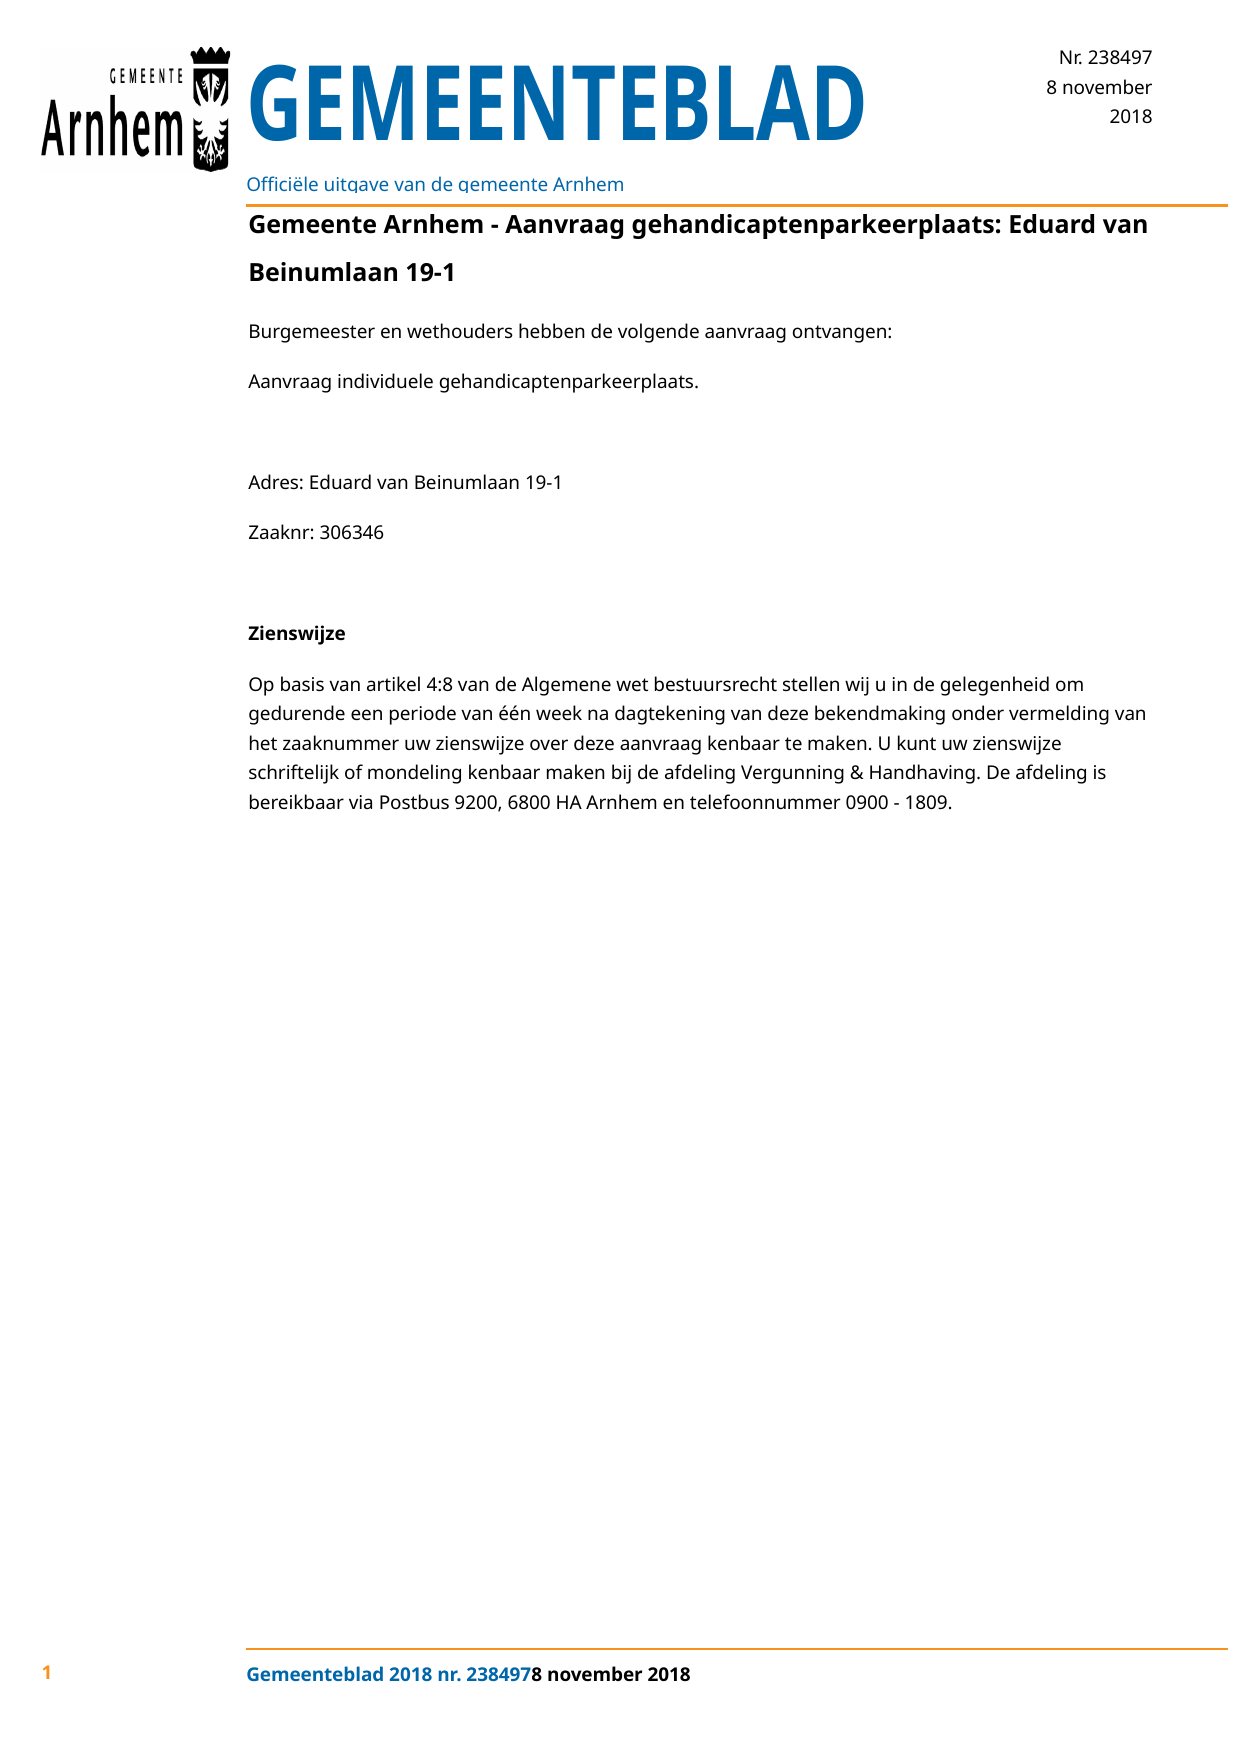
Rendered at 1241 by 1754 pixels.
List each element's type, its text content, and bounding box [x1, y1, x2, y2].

text Op basis van artikel 4:8 van de Algemene wet bestuursrecht stellen wij u in de gelegenheid om gedurende een periode van één week na dagtekening van deze bekendmaking onder vermelding van het zaaknummer uw zienswijze over deze aanvraag kenbaar te maken. U kunt uw zienswijze schriftelijk of mondeling kenbaar maken bij de afdeling Vergunning & Handhaving. De afdeling is bereikbaar via Postbus 9200, 6800 HA Arnhem en telefoonnummer 0900 - 1809. [248, 671, 1152, 815]
text Zaaknr: 306346 [248, 519, 1152, 545]
text Zienswijze [248, 620, 1152, 646]
text Adres: Eduard van Beinumlaan 19-1 [248, 469, 1152, 495]
text Aanvraag individuele gehandicaptenparkeerplaats. [248, 368, 1152, 394]
text Gemeente Arnhem - Aanvraag gehandicaptenparkeerplaats: Eduard van Beinumlaan 19-1 [248, 207, 1152, 288]
text Burgemeester en wethouders hebben de volgende aanvraag ontvangen: [248, 318, 1152, 344]
picture [41, 47, 231, 172]
